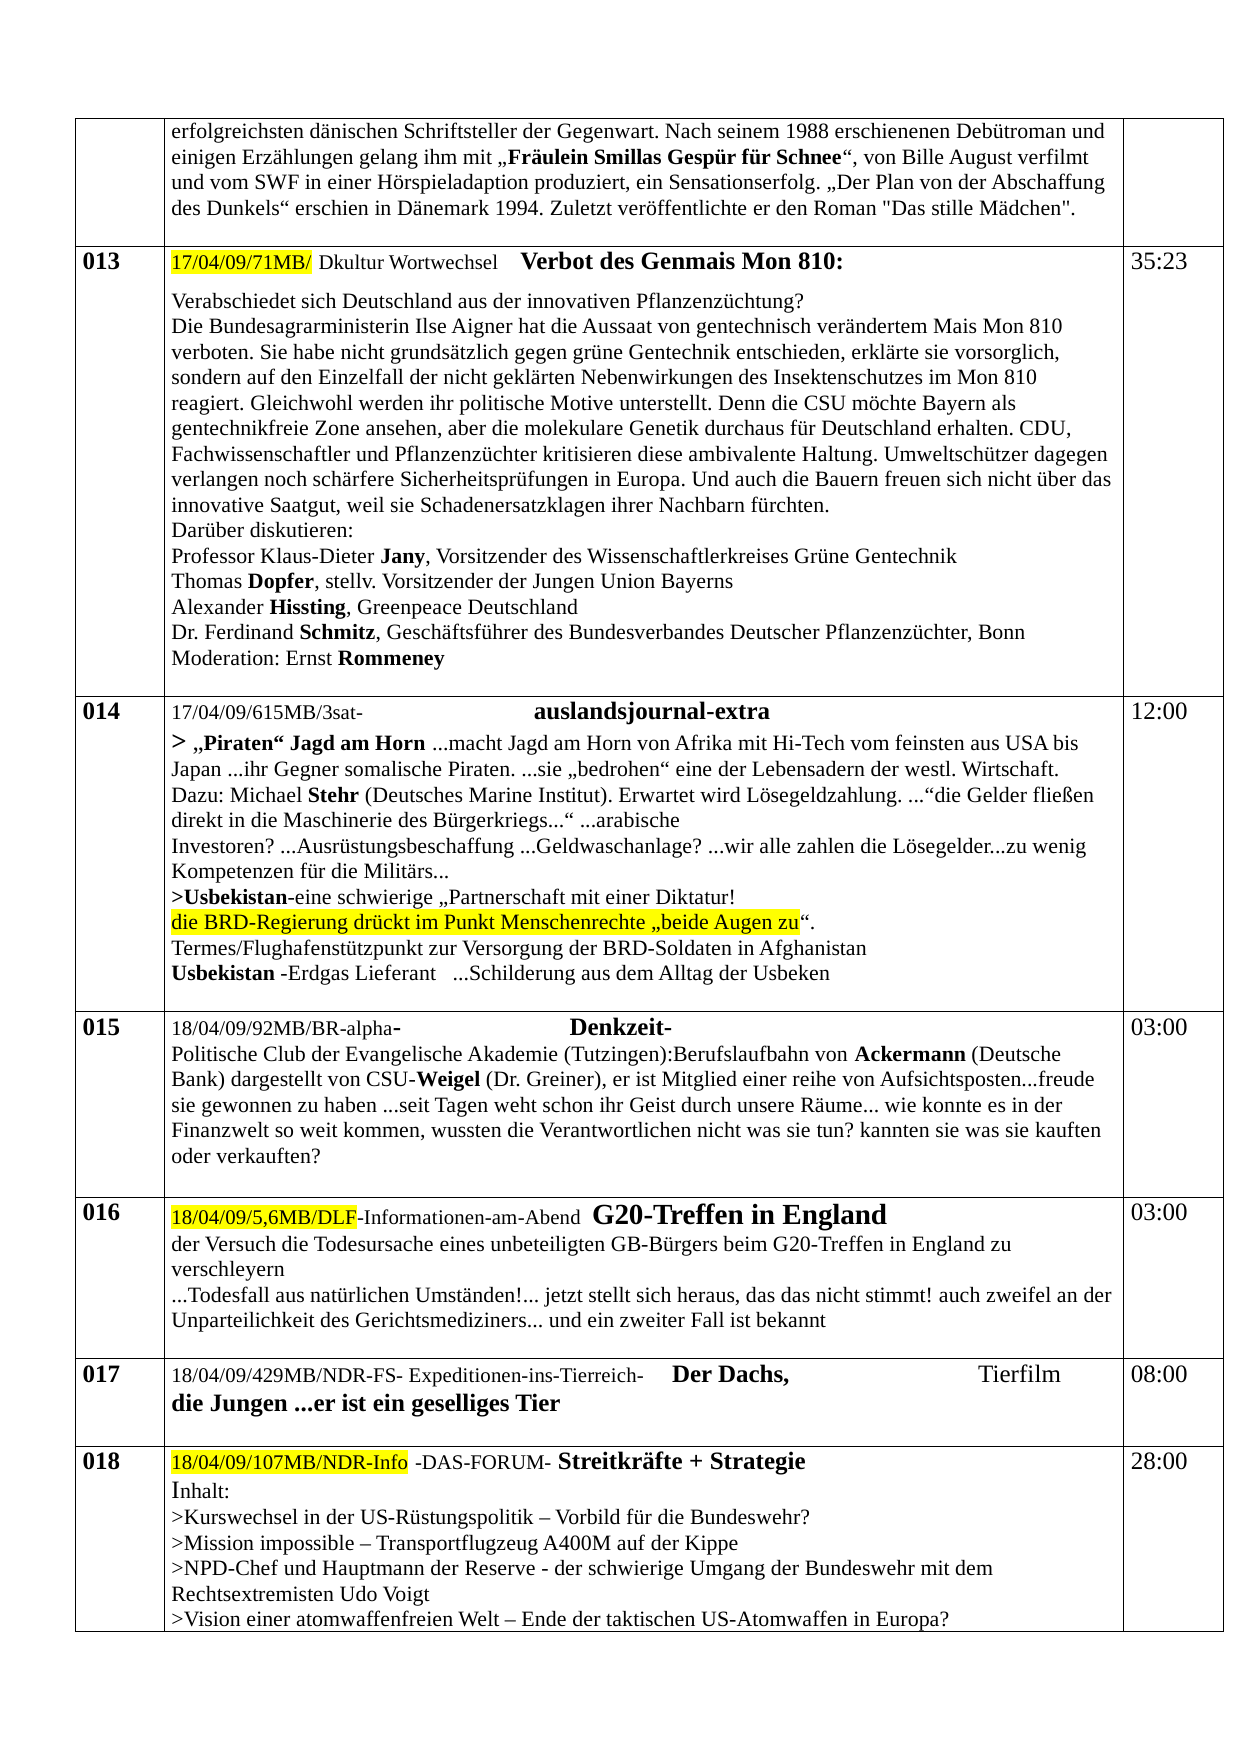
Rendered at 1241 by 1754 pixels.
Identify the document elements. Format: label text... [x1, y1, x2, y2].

table_cell [76, 119, 164, 246]
table_cell 17/04/09/615MB/3sat- auslandsjournal-extra > „Piraten“ Jagd am Horn ...macht Jagd am Horn von Afrika mit Hi-Tech vom feinsten aus USA bis Japan ...ihr Gegner somalische Piraten. ...sie „bedrohen“ eine der Lebensadern der westl. Wirtschaft. Dazu: Michael Stehr (Deutsches Marine Institut). Erwartet wird Lösegeldzahlung. ...“die Gelder fließen direkt in die Maschinerie des Bürgerkriegs...“ ...arabische Investoren? ...Ausrüstungsbeschaffung ...Geldwaschanlage? ...wir alle zahlen die Lösegelder...zu wenig Kompetenzen für die Militärs... >Usbekistan-eine schwierige „Partnerschaft mit einer Diktatur! die BRD-Regierung drückt im Punkt Menschenrechte „beide Augen zu“. Termes/Flughafenstützpunkt zur Versorgung der BRD-Soldaten in Afghanistan Usbekistan -Erdgas Lieferant ...Schilderung aus dem Alltag der Usbeken [165, 697, 1123, 1011]
table_cell 18/04/09/107MB/NDR-Info -DAS-FORUM- Streitkräfte + Strategie Inhalt: >Kurswechsel in der US-Rüstungspolitik – Vorbild für die Bundeswehr? >Mission impossible – Transportflugzeug A400M auf der Kippe >NPD-Chef und Hauptmann der Reserve - der schwierige Umgang der Bundeswehr mit dem Rechtsextremisten Udo Voigt >Vision einer atomwaffenfreien Welt – Ende der taktischen US-Atomwaffen in Europa? [165, 1447, 1123, 1631]
table_cell [1124, 119, 1223, 246]
table_cell 12:00 [1124, 697, 1223, 1011]
table_cell 18/04/09/92MB/BR-alpha- Denkzeit- Politische Club der Evangelische Akademie (Tutzingen):Berufslaufbahn von Ackermann (Deutsche Bank) dargestellt von CSU-Weigel (Dr. Greiner), er ist Mitglied einer reihe von Aufsichtsposten...freude sie gewonnen zu haben ...seit Tagen weht schon ihr Geist durch unsere Räume... wie konnte es in der Finanzwelt so weit kommen, wussten die Verantwortlichen nicht was sie tun? kannten sie was sie kauften oder verkauften? [165, 1012, 1123, 1197]
table_cell erfolgreichsten dänischen Schriftsteller der Gegenwart. Nach seinem 1988 erschienenen Debütroman und einigen Erzählungen gelang ihm mit „Fräulein Smillas Gespür für Schnee“, von Bille August verfilmt und vom SWF in einer Hörspieladaption produziert, ein Sensationserfolg. „Der Plan von der Abschaffung des Dunkels“ erschien in Dänemark 1994. Zuletzt veröffentlichte er den Roman "Das stille Mädchen". [165, 119, 1123, 246]
table_cell 18/04/09/5,6MB/DLF-Informationen-am-Abend G20-Treffen in England der Versuch die Todesursache eines unbeteiligten GB-Bürgers beim G20-Treffen in England zu verschleyern ...Todesfall aus natürlichen Umständen!... jetzt stellt sich heraus, das das nicht stimmt! auch zweifel an der Unparteilichkeit des Gerichtsmediziners... und ein zweiter Fall ist bekannt [165, 1198, 1123, 1358]
table_cell 35:23 [1124, 247, 1223, 696]
table_cell 17/04/09/71MB/ Dkultur Wortwechsel Verbot des Genmais Mon 810: Verabschiedet sich Deutschland aus der innovativen Pflanzenzüchtung? Die Bundesagrarministerin Ilse Aigner hat die Aussaat von gentechnisch verändertem Mais Mon 810 verboten. Sie habe nicht grundsätzlich gegen grüne Gentechnik entschieden, erklärte sie vorsorglich, sondern auf den Einzelfall der nicht geklärten Nebenwirkungen des Insektenschutzes im Mon 810 reagiert. Gleichwohl werden ihr politische Motive unterstellt. Denn die CSU möchte Bayern als gentechnikfreie Zone ansehen, aber die molekulare Genetik durchaus für Deutschland erhalten. CDU, Fachwissenschaftler und Pflanzenzüchter kritisieren diese ambivalente Haltung. Umweltschützer dagegen verlangen noch schärfere Sicherheitsprüfungen in Europa. Und auch die Bauern freuen sich nicht über das innovative Saatgut, weil sie Schadenersatzklagen ihrer Nachbarn fürchten. Darüber diskutieren: Professor Klaus-Dieter Jany, Vorsitzender des Wissenschaftlerkreises Grüne Gentechnik Thomas Dopfer, stellv. Vorsitzender der Jungen Union Bayerns Alexander Hissting, Greenpeace Deutschland Dr. Ferdinand Schmitz, Geschäftsführer des Bundesverbandes Deutscher Pflanzenzüchter, Bonn Moderation: Ernst Rommeney [165, 247, 1123, 696]
table_cell 28:00 [1124, 1447, 1223, 1631]
table_cell 03:00 [1124, 1012, 1223, 1197]
table_cell 015 [76, 1012, 164, 1197]
table_cell 03:00 [1124, 1198, 1223, 1358]
table_cell 016 [76, 1198, 164, 1358]
table_cell 08:00 [1124, 1359, 1223, 1446]
table_cell 018 [76, 1447, 164, 1631]
table_cell 017 [76, 1359, 164, 1446]
table_cell 013 [76, 247, 164, 696]
table_cell 18/04/09/429MB/NDR-FS- Expeditionen-ins-Tierreich- Der Dachs, Tierfilm die Jungen ...er ist ein geselliges Tier [165, 1359, 1123, 1446]
table_cell 014 [76, 697, 164, 1011]
